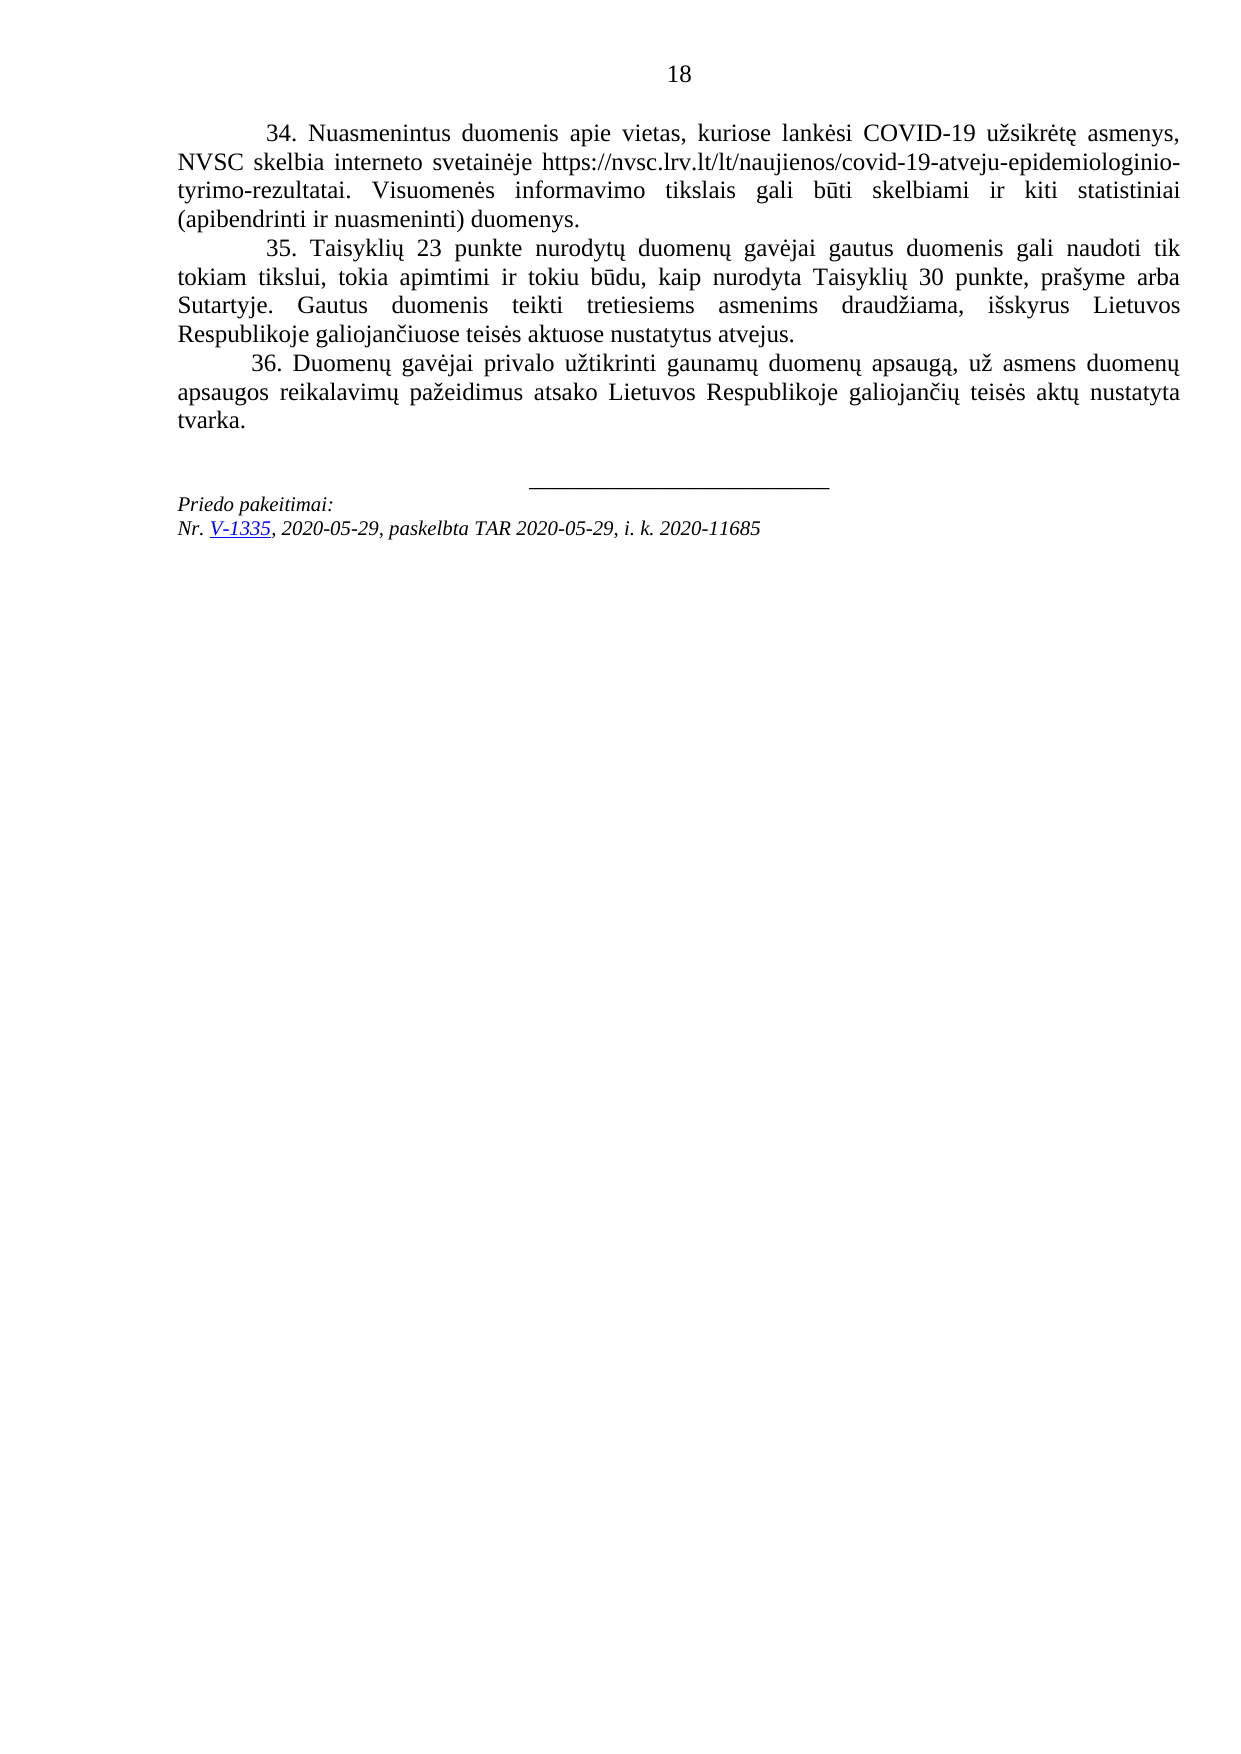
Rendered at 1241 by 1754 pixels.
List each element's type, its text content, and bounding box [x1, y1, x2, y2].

text 34. Nuasmenintus duomenis apie vietas, kuriose lankėsi COVID-19 užsikrėtę asmenys, NVSC skelbia interneto svetainėje https://nvsc.lrv.lt/lt/naujienos/covid-19-atveju-epidemiologinio-tyrimo-rezultatai. Visuomenės informavimo tikslais gali būti skelbiami ir kiti statistiniai (apibendrinti ir nuasmeninti) duomenys. [177, 118, 1181, 233]
text ________________________ [177, 463, 1181, 492]
text Priedo pakeitimai: [177, 492, 1181, 516]
text Nr. V-1335, 2020-05-29, paskelbta TAR 2020-05-29, i. k. 2020-11685 [177, 516, 1181, 540]
text 36. Duomenų gavėjai privalo užtikrinti gaunamų duomenų apsaugą, už asmens duomenų apsaugos reikalavimų pažeidimus atsako Lietuvos Respublikoje galiojančių teisės aktų nustatyta tvarka. [177, 348, 1181, 434]
text 35. Taisyklių 23 punkte nurodytų duomenų gavėjai gautus duomenis gali naudoti tik tokiam tikslui, tokia apimtimi ir tokiu būdu, kaip nurodyta Taisyklių 30 punkte, prašyme arba Sutartyje. Gautus duomenis teikti tretiesiems asmenims draudžiama, išskyrus Lietuvos Respublikoje galiojančiuose teisės aktuose nustatytus atvejus. [177, 233, 1181, 348]
